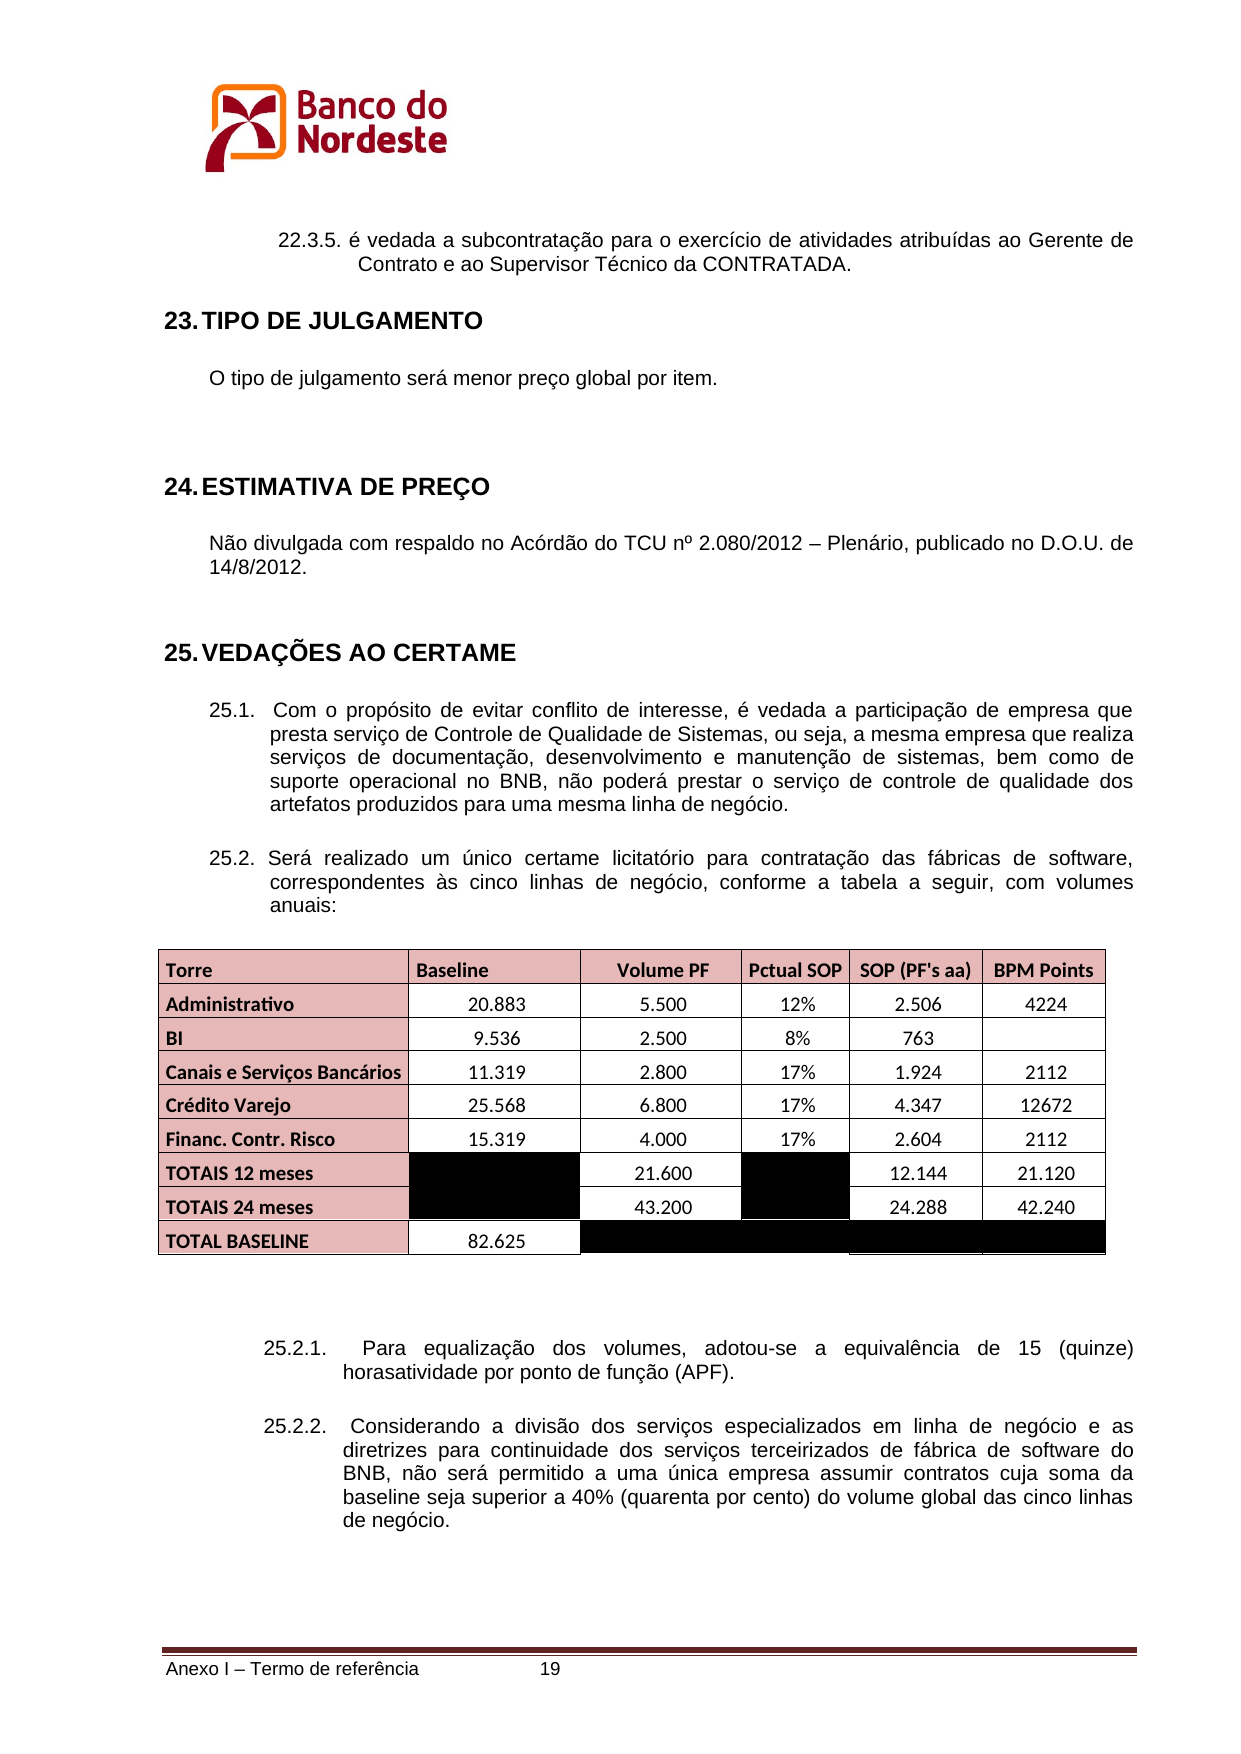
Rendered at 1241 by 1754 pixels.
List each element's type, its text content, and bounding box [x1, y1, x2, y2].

table_cell 2.506 [850, 984, 982, 1017]
table_cell 12672 [983, 1085, 1105, 1118]
subtitle ESTIMATIVA DE PREÇO [164, 472, 1135, 501]
table_header Torre [159, 950, 408, 983]
table_cell 763 [850, 1018, 982, 1050]
table_cell [409, 1187, 580, 1219]
text Não divulgada com respaldo no Acórdão do TCU nº 2.080/2012 – Plenário, publicado no D.O.U. de 14/8/2012. [209, 532, 1135, 579]
table_cell 43.200 [580, 1187, 741, 1219]
table_cell [581, 1221, 741, 1253]
text 22.3.5. é vedada a subcontratação para o exercício de atividades atribuídas ao Gerente de Contrato e ao Supervisor Técnico da CONTRATADA. [278, 229, 1135, 276]
text 25.1. Com o propósito de evitar conflito de interesse, é vedada a participação de empresa que presta serviço de Controle de Qualidade de Sistemas, ou seja, a mesma empresa que realiza serviços de documentação, desenvolvimento e manutenção de sistemas, bem como de suporte operacional no BNB, não poderá prestar o serviço de controle de qualidade dos artefatos produzidos para uma mesma linha de negócio. [209, 698, 1135, 816]
subtitle TIPO DE JULGAMENTO [164, 306, 1135, 335]
table_cell 2112 [983, 1051, 1105, 1084]
table_cell 4.347 [850, 1085, 982, 1118]
table_cell Canais e Serviços Bancários [159, 1051, 408, 1084]
table_cell 2.500 [581, 1018, 741, 1050]
table_header SOP (PF's aa) [850, 950, 982, 983]
table_cell 4224 [983, 984, 1105, 1017]
table_cell 12.144 [850, 1153, 982, 1186]
table_cell 12% [742, 984, 849, 1017]
table_cell 8% [742, 1018, 849, 1050]
table_cell [983, 1018, 1105, 1050]
table_cell 42.240 [983, 1187, 1105, 1219]
table_cell 25.568 [409, 1085, 580, 1118]
table_cell [742, 1221, 849, 1253]
table_cell 2.604 [850, 1119, 982, 1152]
table_cell TOTAIS 24 meses [159, 1187, 409, 1219]
table_cell Financ. Contr. Risco [159, 1119, 408, 1152]
table_cell 20.883 [409, 984, 580, 1017]
table_cell 17% [742, 1051, 849, 1084]
table_cell 17% [742, 1085, 849, 1118]
text 25.2.2. Considerando a divisão dos serviços especializados em linha de negócio e as diretrizes para continuidade dos serviços terceirizados de fábrica de software do BNB, não será permitido a uma única empresa assumir contratos cuja soma da baseline seja superior a 40% (quarenta por cento) do volume global das cinco linhas de negócio. [263, 1414, 1135, 1532]
table_cell [983, 1221, 1105, 1253]
table_cell 17% [742, 1119, 849, 1152]
table_cell 11.319 [409, 1051, 580, 1084]
table_cell TOTAL BASELINE [159, 1221, 408, 1253]
table_cell [850, 1221, 982, 1253]
table_cell [409, 1153, 580, 1186]
text 25.2. Será realizado um único certame licitatório para contratação das fábricas de software, correspondentes às cinco linhas de negócio, conforme a tabela a seguir, com volumes anuais: [209, 847, 1135, 917]
table_cell 5.500 [581, 984, 741, 1017]
table_cell BI [159, 1018, 408, 1050]
table_cell 21.120 [983, 1153, 1105, 1186]
text O tipo de julgamento será menor preço global por item. [209, 366, 1135, 390]
table_cell 15.319 [409, 1119, 580, 1152]
table_cell TOTAIS 12 meses [159, 1153, 409, 1186]
table_cell 82.625 [409, 1221, 580, 1253]
text 25.2.1. Para equalização dos volumes, adotou-se a equivalência de 15 (quinze) horasatividade por ponto de função (APF). [263, 1337, 1135, 1384]
table_cell Administrativo [159, 984, 408, 1017]
table_header Baseline [409, 950, 580, 983]
table_cell 1.924 [850, 1051, 982, 1084]
table_header Volume PF [581, 950, 741, 983]
table_header BPM Points [983, 950, 1105, 983]
table_cell 24.288 [850, 1187, 982, 1219]
table_cell [742, 1152, 849, 1219]
table_cell 2112 [983, 1119, 1105, 1152]
table_header Pctual SOP [742, 950, 849, 983]
table_cell 6.800 [581, 1085, 741, 1118]
subtitle VEDAÇÕES AO CERTAME [164, 638, 1135, 667]
table_cell 21.600 [580, 1153, 741, 1186]
picture [195, 73, 454, 180]
table_cell 2.800 [581, 1051, 741, 1084]
table_cell Crédito Varejo [159, 1085, 408, 1118]
table_cell 4.000 [581, 1119, 741, 1152]
table_cell 9.536 [409, 1018, 580, 1050]
